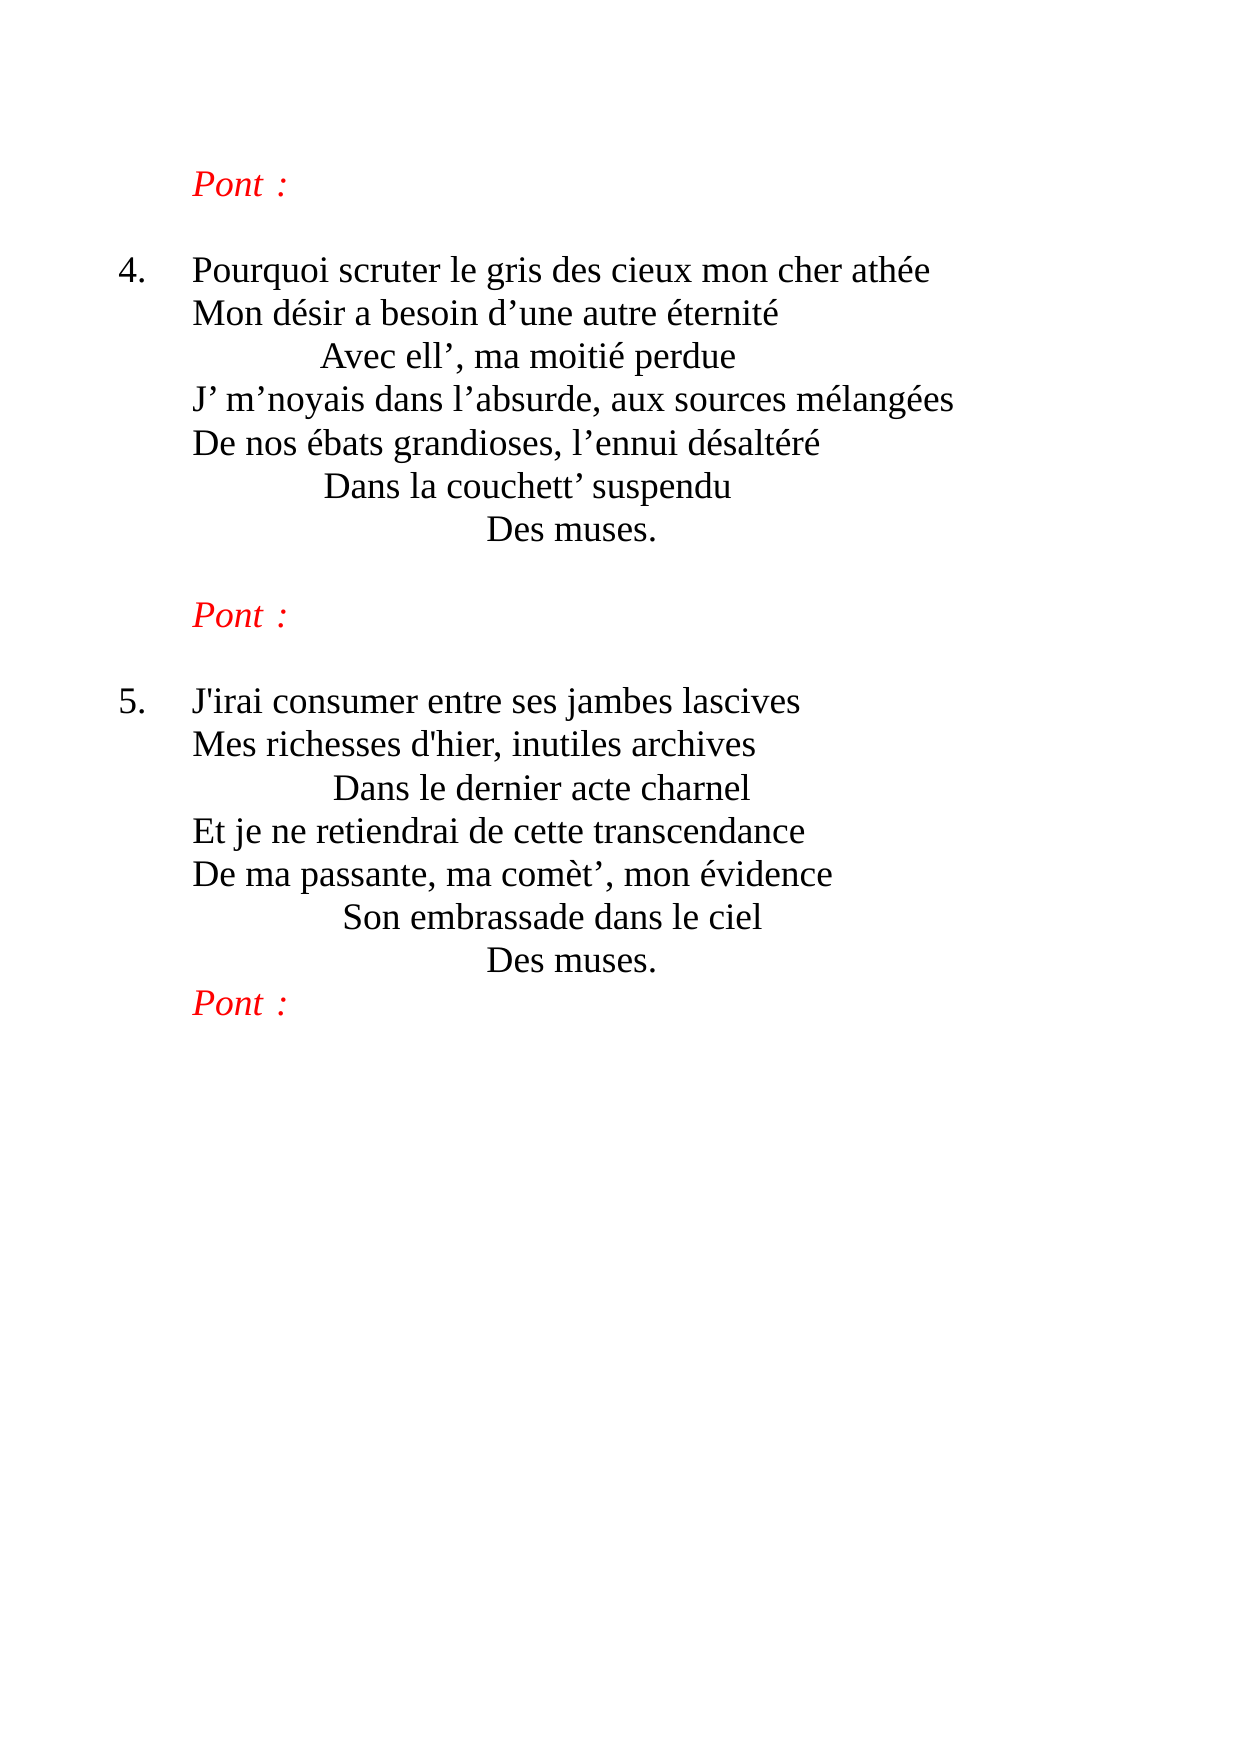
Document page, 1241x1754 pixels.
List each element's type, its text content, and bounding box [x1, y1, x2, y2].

text Pont : [118, 161, 1122, 204]
text Des muses. [192, 937, 1122, 981]
text Son embrassade dans le ciel [192, 894, 1122, 937]
text 5. J'irai consumer entre ses jambes lascives [118, 679, 1122, 722]
text Mes richesses d'hier, inutiles archives [192, 722, 1122, 765]
text Pont : [192, 981, 1122, 1024]
text Dans la couchett’ suspendu [192, 463, 1122, 506]
text Et je ne retiendrai de cette transcendance [192, 808, 1122, 851]
text Des muses. [192, 506, 1122, 549]
text 4. Pourquoi scruter le gris des cieux mon cher athée [118, 247, 1122, 291]
text Pont : [118, 592, 1122, 636]
text Dans le dernier acte charnel [192, 765, 1122, 808]
text Avec ell’, ma moitié perdue [192, 334, 1122, 377]
text De ma passante, ma comèt’, mon évidence [192, 851, 1122, 894]
text Mon désir a besoin d’une autre éternité [192, 291, 1122, 334]
text De nos ébats grandioses, l’ennui désaltéré [192, 420, 1122, 463]
text J’ m’noyais dans l’absurde, aux sources mélangées [192, 377, 1122, 420]
